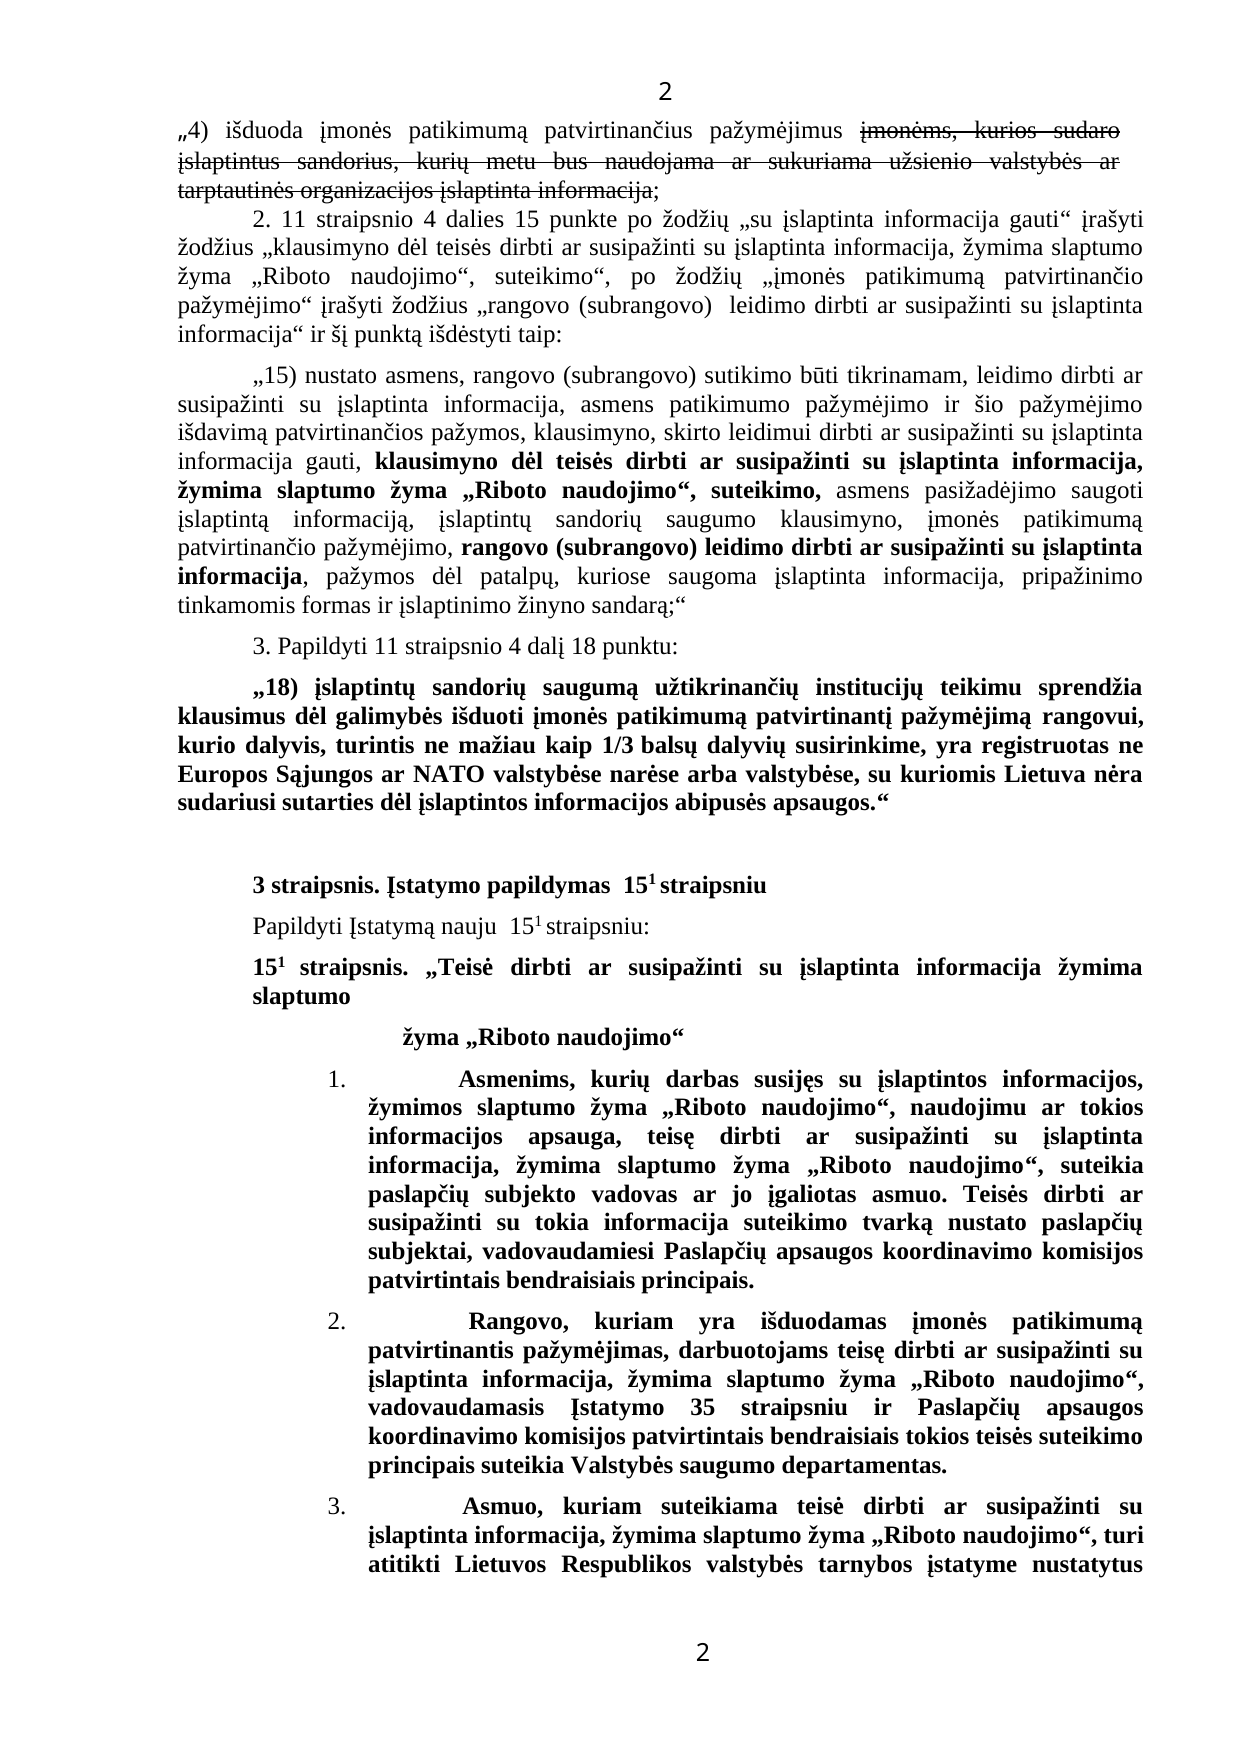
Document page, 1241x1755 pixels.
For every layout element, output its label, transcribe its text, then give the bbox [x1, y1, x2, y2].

list Asmuo, kuriam suteikiama teisė dirbti ar susipažinti su įslaptinta informacija, žymima slaptumo žyma „Riboto naudojimo“, turi atitikti Lietuvos Respublikos valstybės tarnybos įstatyme nustatytus [252, 1491, 1144, 1577]
list Asmenims, kurių darbas susijęs su įslaptintos informacijos, žymimos slaptumo žyma „Riboto naudojimo“, naudojimu ar tokios informacijos apsauga, teisę dirbti ar susipažinti su įslaptinta informacija, žymima slaptumo žyma „Riboto naudojimo“, suteikia paslapčių subjekto vadovas ar jo įgaliotas asmuo. Teisės dirbti ar susipažinti su tokia informacija suteikimo tvarką nustato paslapčių subjektai, vadovaudamiesi Paslapčių apsaugos koordinavimo komisijos patvirtintais bendraisiais principais. [252, 1064, 1144, 1294]
text „4) išduoda įmonės patikimumą patvirtinančius pažymėjimus įmonėms, kurios sudaro įslaptintus sandorius, kurių metu bus naudojama ar sukuriama užsienio valstybės ar tarptautinės organizacijos įslaptinta informacija; [177, 163, 1120, 204]
text „15) nustato asmens, rangovo (subrangovo) sutikimo būti tikrinamam, leidimo dirbti ar susipažinti su įslaptinta informacija, asmens patikimumo pažymėjimo ir šio pažymėjimo išdavimą patvirtinančios pažymos, klausimyno, skirto leidimui dirbti ar susipažinti su įslaptinta informacija gauti, klausimyno dėl teisės dirbti ar susipažinti su įslaptinta informacija, žymima slaptumo žyma „Riboto naudojimo“, suteikimo, asmens pasižadėjimo saugoti įslaptintą informaciją, įslaptintų sandorių saugumo klausimyno, įmonės patikimumą patvirtinančio pažymėjimo, rangovo (subrangovo) leidimo dirbti ar susipažinti su įslaptinta informacija, pažymos dėl patalpų, kuriose saugoma įslaptinta informacija, pripažinimo tinkamomis formas ir įslaptinimo žinyno sandarą;“ [177, 360, 1144, 619]
text 2. 11 straipsnio 4 dalies 15 punkte po žodžių „su įslaptinta informacija gauti“ įrašyti žodžius „klausimyno dėl teisės dirbti ar susipažinti su įslaptinta informacija, žymima slaptumo žyma „Riboto naudojimo“, suteikimo“, po žodžių „įmonės patikimumą patvirtinančio pažymėjimo“ įrašyti žodžius „rangovo (subrangovo) leidimo dirbti ar susipažinti su įslaptinta informacija“ ir šį punktą išdėstyti taip: [177, 204, 1144, 347]
text 3. Papildyti 11 straipsnio 4 dalį 18 punktu: [177, 631, 1144, 660]
list Rangovo, kuriam yra išduodamas įmonės patikimumą patvirtinantis pažymėjimas, darbuotojams teisę dirbti ar susipažinti su įslaptinta informacija, žymima slaptumo žyma „Riboto naudojimo“, vadovaudamasis Įstatymo 35 straipsniu ir Paslapčių apsaugos koordinavimo komisijos patvirtintais bendraisiais tokios teisės suteikimo principais suteikia Valstybės saugumo departamentas. [252, 1306, 1144, 1479]
text 3 straipsnis. Įstatymo papildymas 151 straipsniu [177, 870, 1144, 899]
text „4) išduoda įmonės patikimumą patvirtinančius pažymėjimus įmonėms, kurios sudaro įslaptintus sandorius, kurių metu bus naudojama ar sukuriama užsienio valstybės ar tarptautinės organizacijos įslaptinta informacija; [177, 112, 1120, 162]
text „18) įslaptintų sandorių saugumą užtikrinančių institucijų teikimu sprendžia klausimus dėl galimybės išduoti įmonės patikimumą patvirtinantį pažymėjimą rangovui, kurio dalyvis, turintis ne mažiau kaip 1/3 balsų dalyvių susirinkime, yra registruotas ne Europos Sąjungos ar NATO valstybėse narėse arba valstybėse, su kuriomis Lietuva nėra sudariusi sutarties dėl įslaptintos informacijos abipusės apsaugos.“ [177, 672, 1144, 816]
text Papildyti Įstatymą nauju 151 straipsniu: [177, 911, 1144, 940]
text žyma „Riboto naudojimo“ [252, 1022, 1144, 1051]
text 151 straipsnis. „Teisė dirbti ar susipažinti su įslaptinta informacija žymima slaptumo [252, 952, 1144, 1010]
